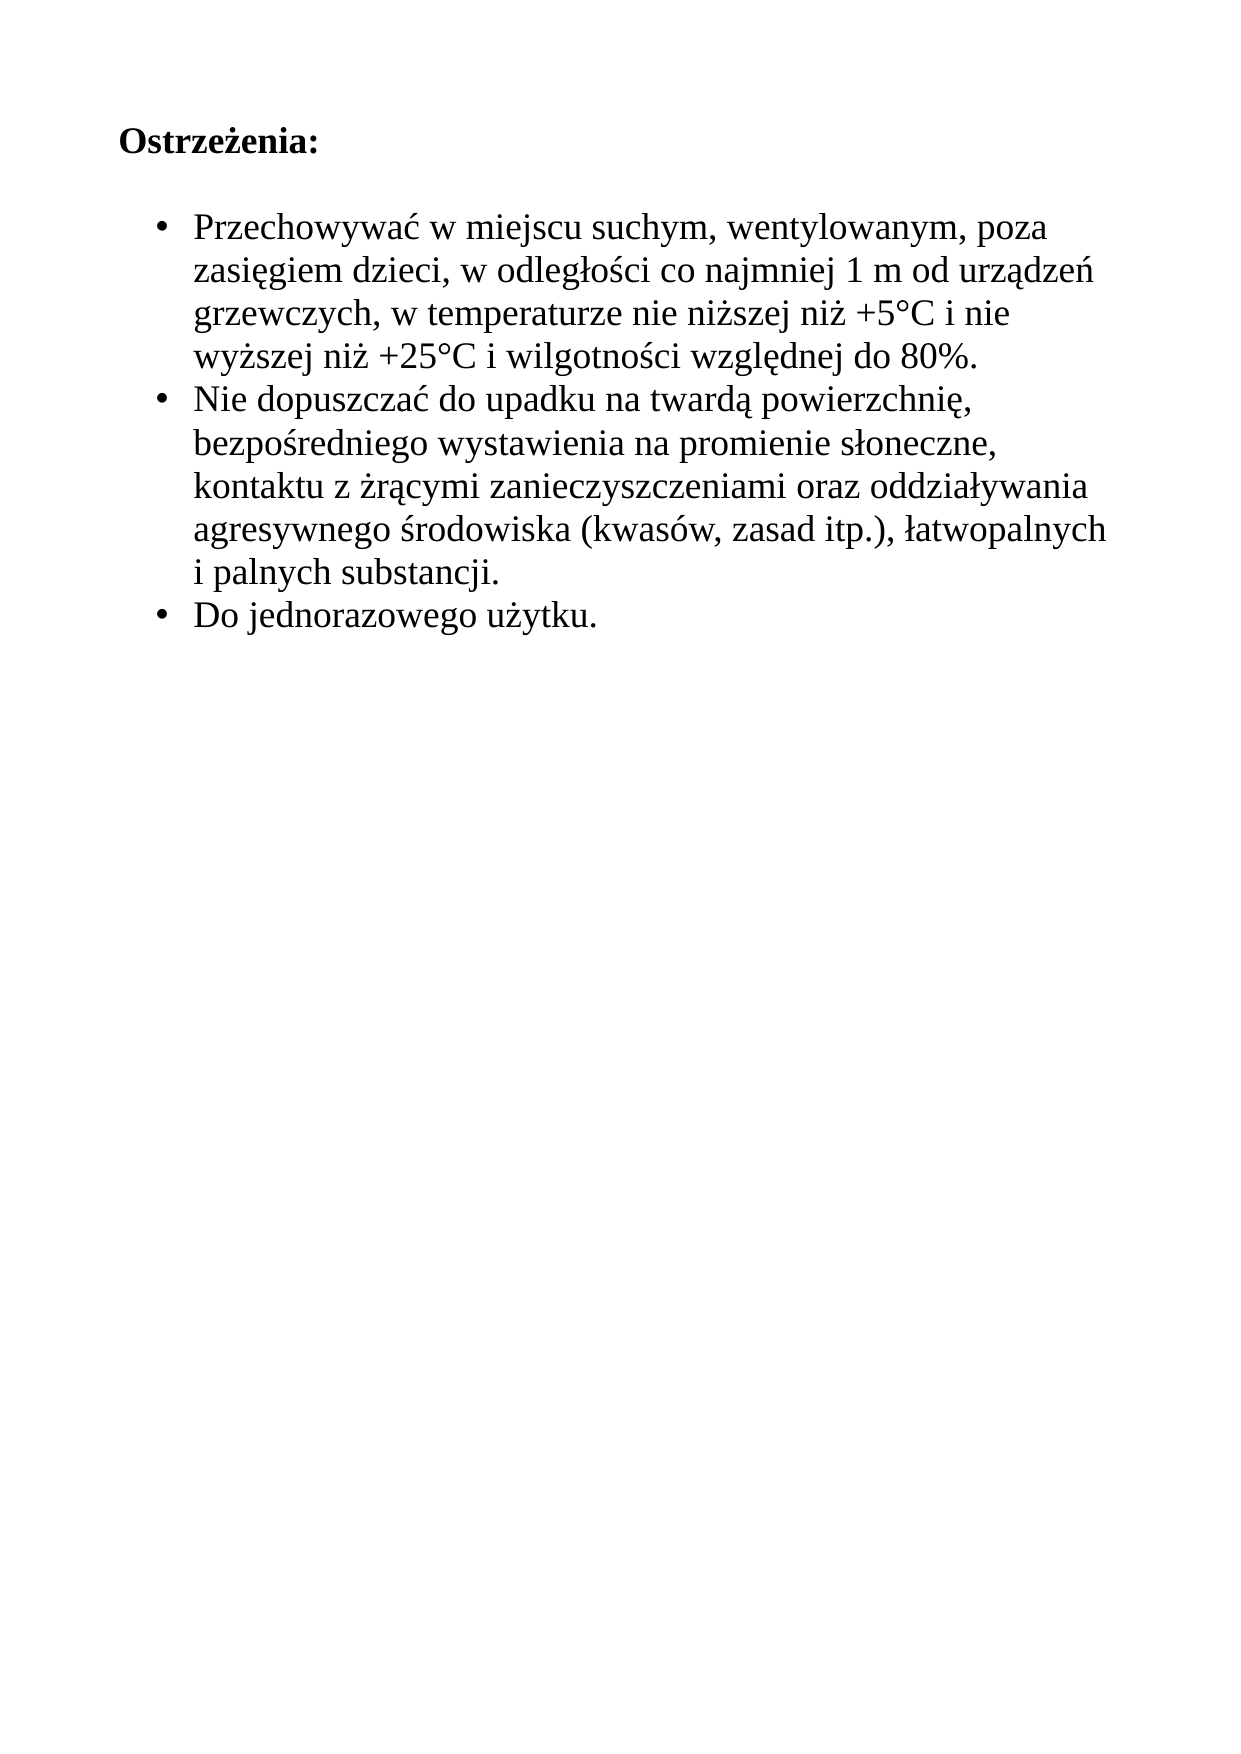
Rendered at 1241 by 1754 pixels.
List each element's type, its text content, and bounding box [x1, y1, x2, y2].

list Przechowywać w miejscu suchym, wentylowanym, poza zasięgiem dzieci, w odległości co najmniej 1 m od urządzeń grzewczych, w temperaturze nie niższej niż +5°C i nie wyższej niż +25°C i wilgotności względnej do 80%. [156, 204, 1122, 377]
list Nie dopuszczać do upadku na twardą powierzchnię, bezpośredniego wystawienia na promienie słoneczne, kontaktu z żrącymi zanieczyszczeniami oraz oddziaływania agresywnego środowiska (kwasów, zasad itp.), łatwopalnych i palnych substancji. [156, 377, 1122, 592]
list Do jednorazowego użytku. [156, 592, 1122, 636]
text Ostrzeżenia: [118, 118, 1122, 161]
